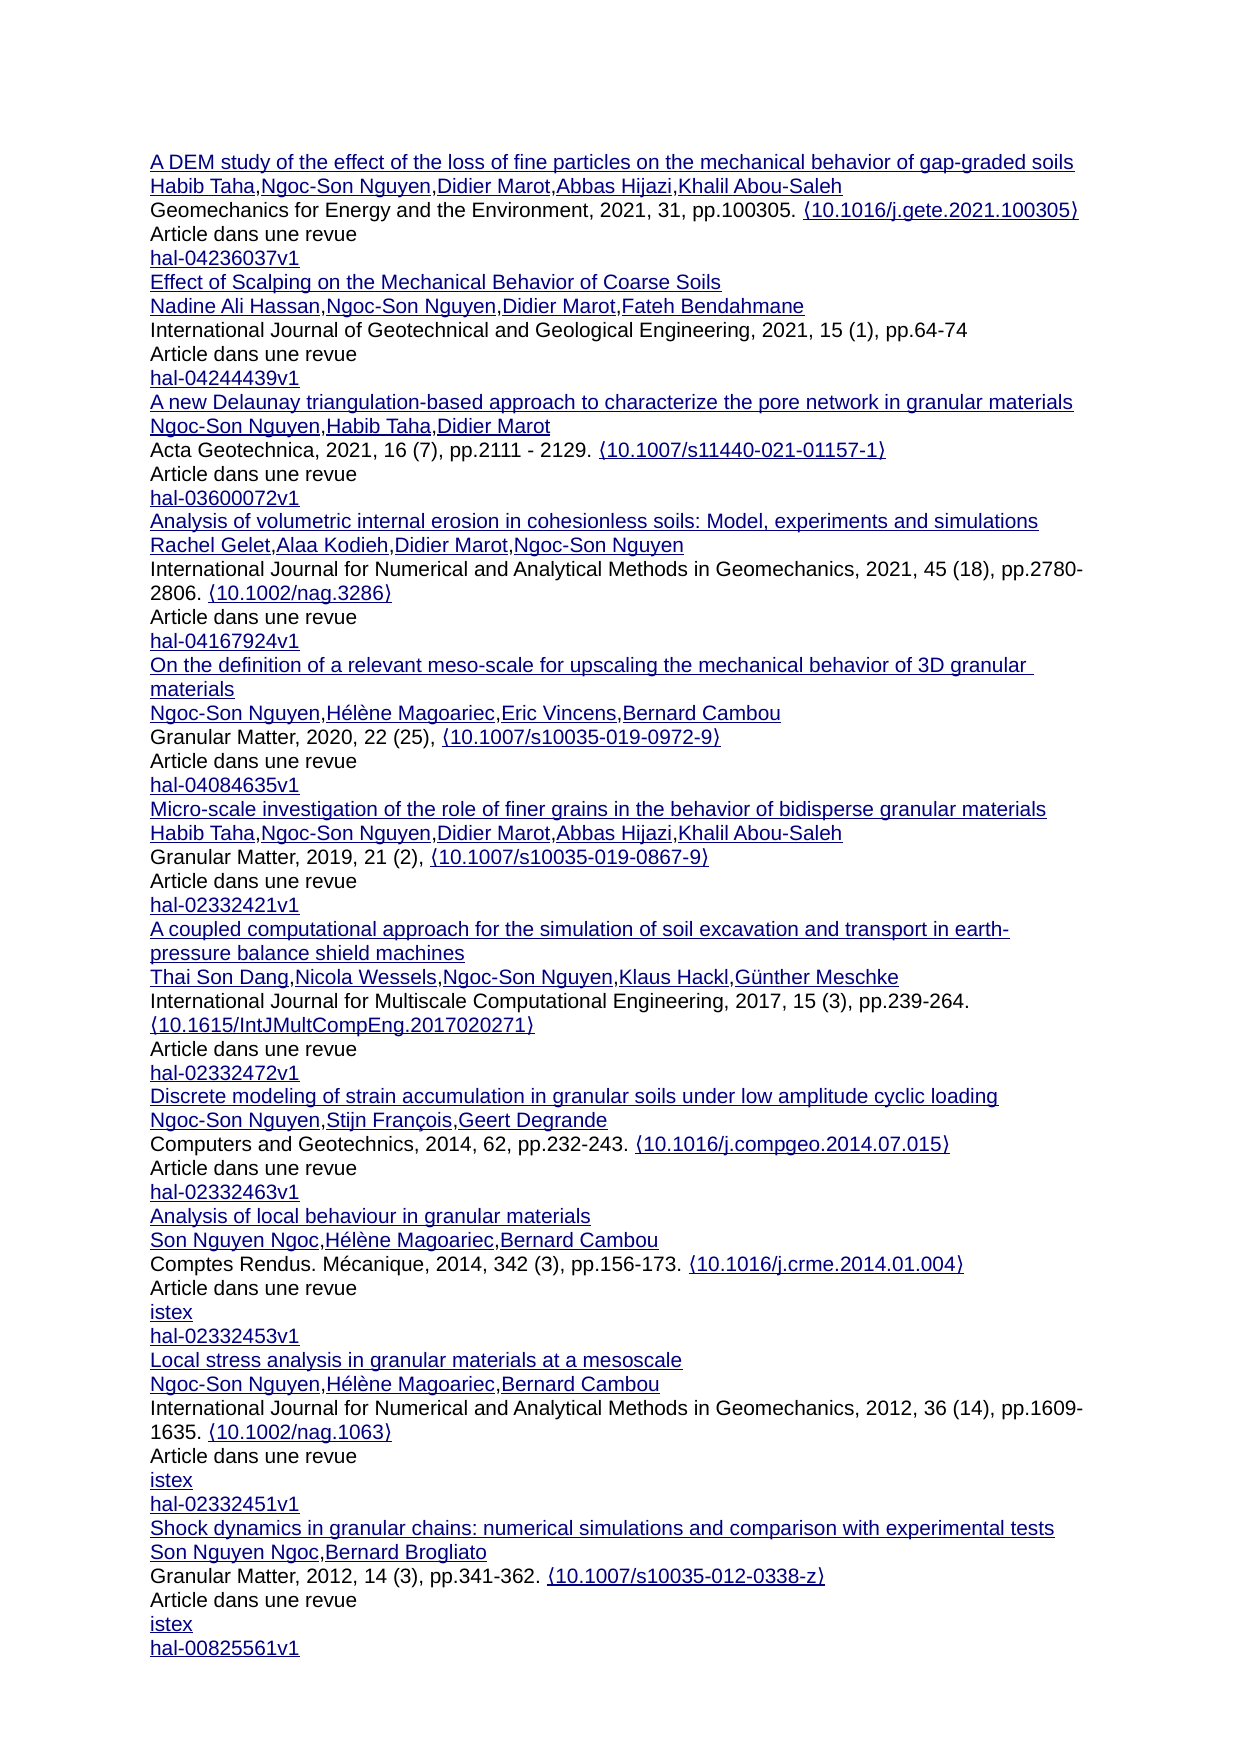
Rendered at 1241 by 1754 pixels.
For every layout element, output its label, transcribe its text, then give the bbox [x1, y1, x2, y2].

table_cell A DEM study of the effect of the loss of fine particles on the mechanical behavior of gap-graded soils Habib Taha,Ngoc-Son Nguyen,Didier Marot,Abbas Hijazi,Khalil Abou-Saleh Geomechanics for Energy and the Environment, 2021, 31, pp.100305. ⟨10.1016/j.gete.2021.100305⟩ Article dans une revue hal-04236037v1 [150, 150, 1090, 270]
table_cell Local stress analysis in granular materials at a mesoscale Ngoc-Son Nguyen,Hélène Magoariec,Bernard Cambou International Journal for Numerical and Analytical Methods in Geomechanics, 2012, 36 (14), pp.1609-1635. ⟨10.1002/nag.1063⟩ Article dans une revue istex hal-02332451v1 [150, 1348, 1090, 1516]
table_cell A new Delaunay triangulation-based approach to characterize the pore network in granular materials Ngoc-Son Nguyen,Habib Taha,Didier Marot Acta Geotechnica, 2021, 16 (7), pp.2111 - 2129. ⟨10.1007/s11440-021-01157-1⟩ Article dans une revue hal-03600072v1 [150, 390, 1090, 509]
table_cell A coupled computational approach for the simulation of soil excavation and transport in earth-pressure balance shield machines Thai Son Dang,Nicola Wessels,Ngoc-Son Nguyen,Klaus Hackl,Günther Meschke International Journal for Multiscale Computational Engineering, 2017, 15 (3), pp.239-264. ⟨10.1615/IntJMultCompEng.2017020271⟩ Article dans une revue hal-02332472v1 [150, 917, 1090, 1084]
table_cell Effect of Scalping on the Mechanical Behavior of Coarse Soils Nadine Ali Hassan,Ngoc-Son Nguyen,Didier Marot,Fateh Bendahmane International Journal of Geotechnical and Geological Engineering, 2021, 15 (1), pp.64-74 Article dans une revue hal-04244439v1 [150, 270, 1090, 389]
table_cell Analysis of volumetric internal erosion in cohesionless soils: Model, experiments and simulations Rachel Gelet,Alaa Kodieh,Didier Marot,Ngoc-Son Nguyen International Journal for Numerical and Analytical Methods in Geomechanics, 2021, 45 (18), pp.2780-2806. ⟨10.1002/nag.3286⟩ Article dans une revue hal-04167924v1 [150, 509, 1090, 653]
table_cell Shock dynamics in granular chains: numerical simulations and comparison with experimental tests Son Nguyen Ngoc,Bernard Brogliato Granular Matter, 2012, 14 (3), pp.341-362. ⟨10.1007/s10035-012-0338-z⟩ Article dans une revue istex hal-00825561v1 [150, 1516, 1090, 1659]
table_cell Micro-scale investigation of the role of finer grains in the behavior of bidisperse granular materials Habib Taha,Ngoc-Son Nguyen,Didier Marot,Abbas Hijazi,Khalil Abou-Saleh Granular Matter, 2019, 21 (2), ⟨10.1007/s10035-019-0867-9⟩ Article dans une revue hal-02332421v1 [150, 797, 1090, 917]
table_cell On the definition of a relevant meso-scale for upscaling the mechanical behavior of 3D granular materials Ngoc-Son Nguyen,Hélène Magoariec,Eric Vincens,Bernard Cambou Granular Matter, 2020, 22 (25), ⟨10.1007/s10035-019-0972-9⟩ Article dans une revue hal-04084635v1 [150, 653, 1090, 797]
table_cell Analysis of local behaviour in granular materials Son Nguyen Ngoc,Hélène Magoariec,Bernard Cambou Comptes Rendus. Mécanique, 2014, 342 (3), pp.156-173. ⟨10.1016/j.crme.2014.01.004⟩ Article dans une revue istex hal-02332453v1 [150, 1204, 1090, 1348]
table_cell Discrete modeling of strain accumulation in granular soils under low amplitude cyclic loading Ngoc-Son Nguyen,Stijn François,Geert Degrande Computers and Geotechnics, 2014, 62, pp.232-243. ⟨10.1016/j.compgeo.2014.07.015⟩ Article dans une revue hal-02332463v1 [150, 1084, 1090, 1204]
